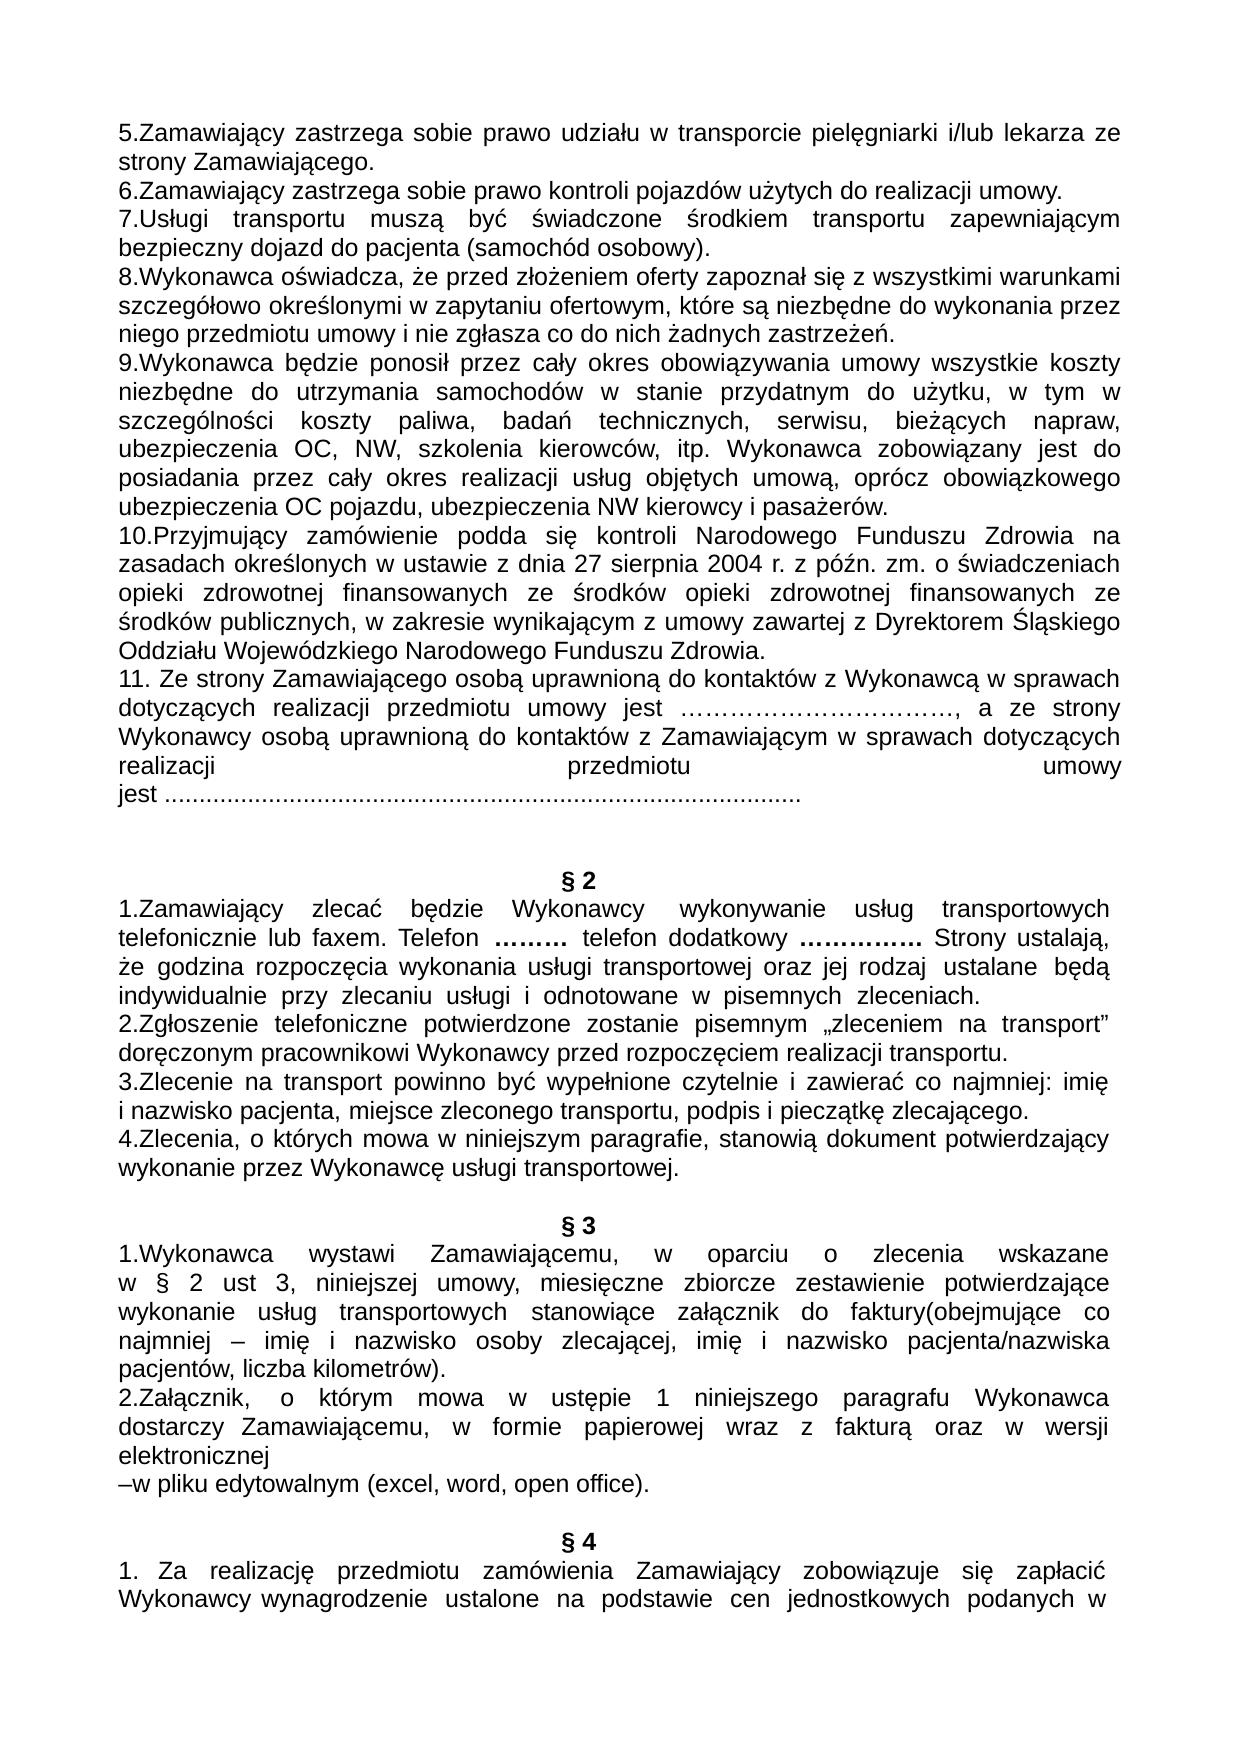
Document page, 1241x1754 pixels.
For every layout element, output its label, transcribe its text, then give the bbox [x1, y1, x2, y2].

text 2.Załącznik, o którym mowa w ustępie 1 niniejszego paragrafu Wykonawca dostarczy Zamawiającemu, w formie papierowej wraz z fakturą oraz w wersji elektronicznej [118, 1383, 1110, 1469]
text 1.Wykonawca wystawi Zamawiającemu, w oparciu o zlecenia wskazane w § 2 ust 3, niniejszej umowy, miesięczne zbiorcze zestawienie potwierdzające wykonanie usług transportowych stanowiące załącznik do faktury(obejmujące co najmniej – imię i nazwisko osoby zlecającej, imię i nazwisko pacjenta/nazwiska pacjentów, liczba kilometrów). [118, 1239, 1110, 1383]
text 5.Zamawiający zastrzega sobie prawo udziału w transporcie pielęgniarki i/lub lekarza ze strony Zamawiającego. [118, 118, 1122, 176]
text 8.Wykonawca oświadcza, że przed złożeniem oferty zapoznał się z wszystkimi warunkami szczegółowo określonymi w zapytaniu ofertowym, które są niezbędne do wykonania przez niego przedmiotu umowy i nie zgłasza co do nich żadnych zastrzeżeń. [118, 262, 1122, 348]
text § 3 [118, 1211, 1109, 1239]
text 1. Za realizację przedmiotu zamówienia Zamawiający zobowiązuje się zapłacić Wykonawcy wynagrodzenie ustalone na podstawie cen jednostkowych podanych w [118, 1556, 1106, 1613]
text 3.Zlecenie na transport powinno być wypełnione czytelnie i zawierać co najmniej: imię i nazwisko pacjenta, miejsce zleconego transportu, podpis i pieczątkę zlecającego. [118, 1067, 1109, 1124]
text § 4 [118, 1527, 1122, 1556]
text 7.Usługi transportu muszą być świadczone środkiem transportu zapewniającym bezpieczny dojazd do pacjenta (samochód osobowy). [118, 204, 1122, 262]
text 11. Ze strony Zamawiającego osobą uprawnioną do kontaktów z Wykonawcą w sprawach dotyczących realizacji przedmiotu umowy jest ……………………………, a ze strony Wykonawcy osobą uprawnioną do kontaktów z Zamawiającym w sprawach dotyczących realizacji przedmiotu umowy jest ............................................................................................ [118, 664, 1122, 808]
text § 2 [118, 866, 1122, 894]
text 1.Zamawiający zlecać będzie Wykonawcy wykonywanie usług transportowych telefonicznie lub faxem. Telefon ……… telefon dodatkowy …………… Strony ustalają, że godzina rozpoczęcia wykonania usługi transportowej oraz jej rodzaj ustalane będą indywidualnie przy zlecaniu usługi i odnotowane w pisemnych zleceniach. [118, 894, 1110, 1009]
text 10.Przyjmujący zamówienie podda się kontroli Narodowego Funduszu Zdrowia na zasadach określonych w ustawie z dnia 27 sierpnia 2004 r. z późn. zm. o świadczeniach opieki zdrowotnej finansowanych ze środków opieki zdrowotnej finansowanych ze środków publicznych, w zakresie wynikającym z umowy zawartej z Dyrektorem Śląskiego Oddziału Wojewódzkiego Narodowego Funduszu Zdrowia. [118, 521, 1122, 664]
text 4.Zlecenia, o których mowa w niniejszym paragrafie, stanowią dokument potwierdzający wykonanie przez Wykonawcę usługi transportowej. [118, 1124, 1109, 1182]
text –w pliku edytowalnym (excel, word, open office). [118, 1469, 1109, 1498]
text 9.Wykonawca będzie ponosił przez cały okres obowiązywania umowy wszystkie koszty niezbędne do utrzymania samochodów w stanie przydatnym do użytku, w tym w szczególności koszty paliwa, badań technicznych, serwisu, bieżących napraw, ubezpieczenia OC, NW, szkolenia kierowców, itp. Wykonawca zobowiązany jest do posiadania przez cały okres realizacji usług objętych umową, oprócz obowiązkowego ubezpieczenia OC pojazdu, ubezpieczenia NW kierowcy i pasażerów. [118, 348, 1122, 521]
text 2.Zgłoszenie telefoniczne potwierdzone zostanie pisemnym „zleceniem na transport” doręczonym pracownikowi Wykonawcy przed rozpoczęciem realizacji transportu. [118, 1009, 1109, 1067]
text 6.Zamawiający zastrzega sobie prawo kontroli pojazdów użytych do realizacji umowy. [118, 176, 1122, 204]
